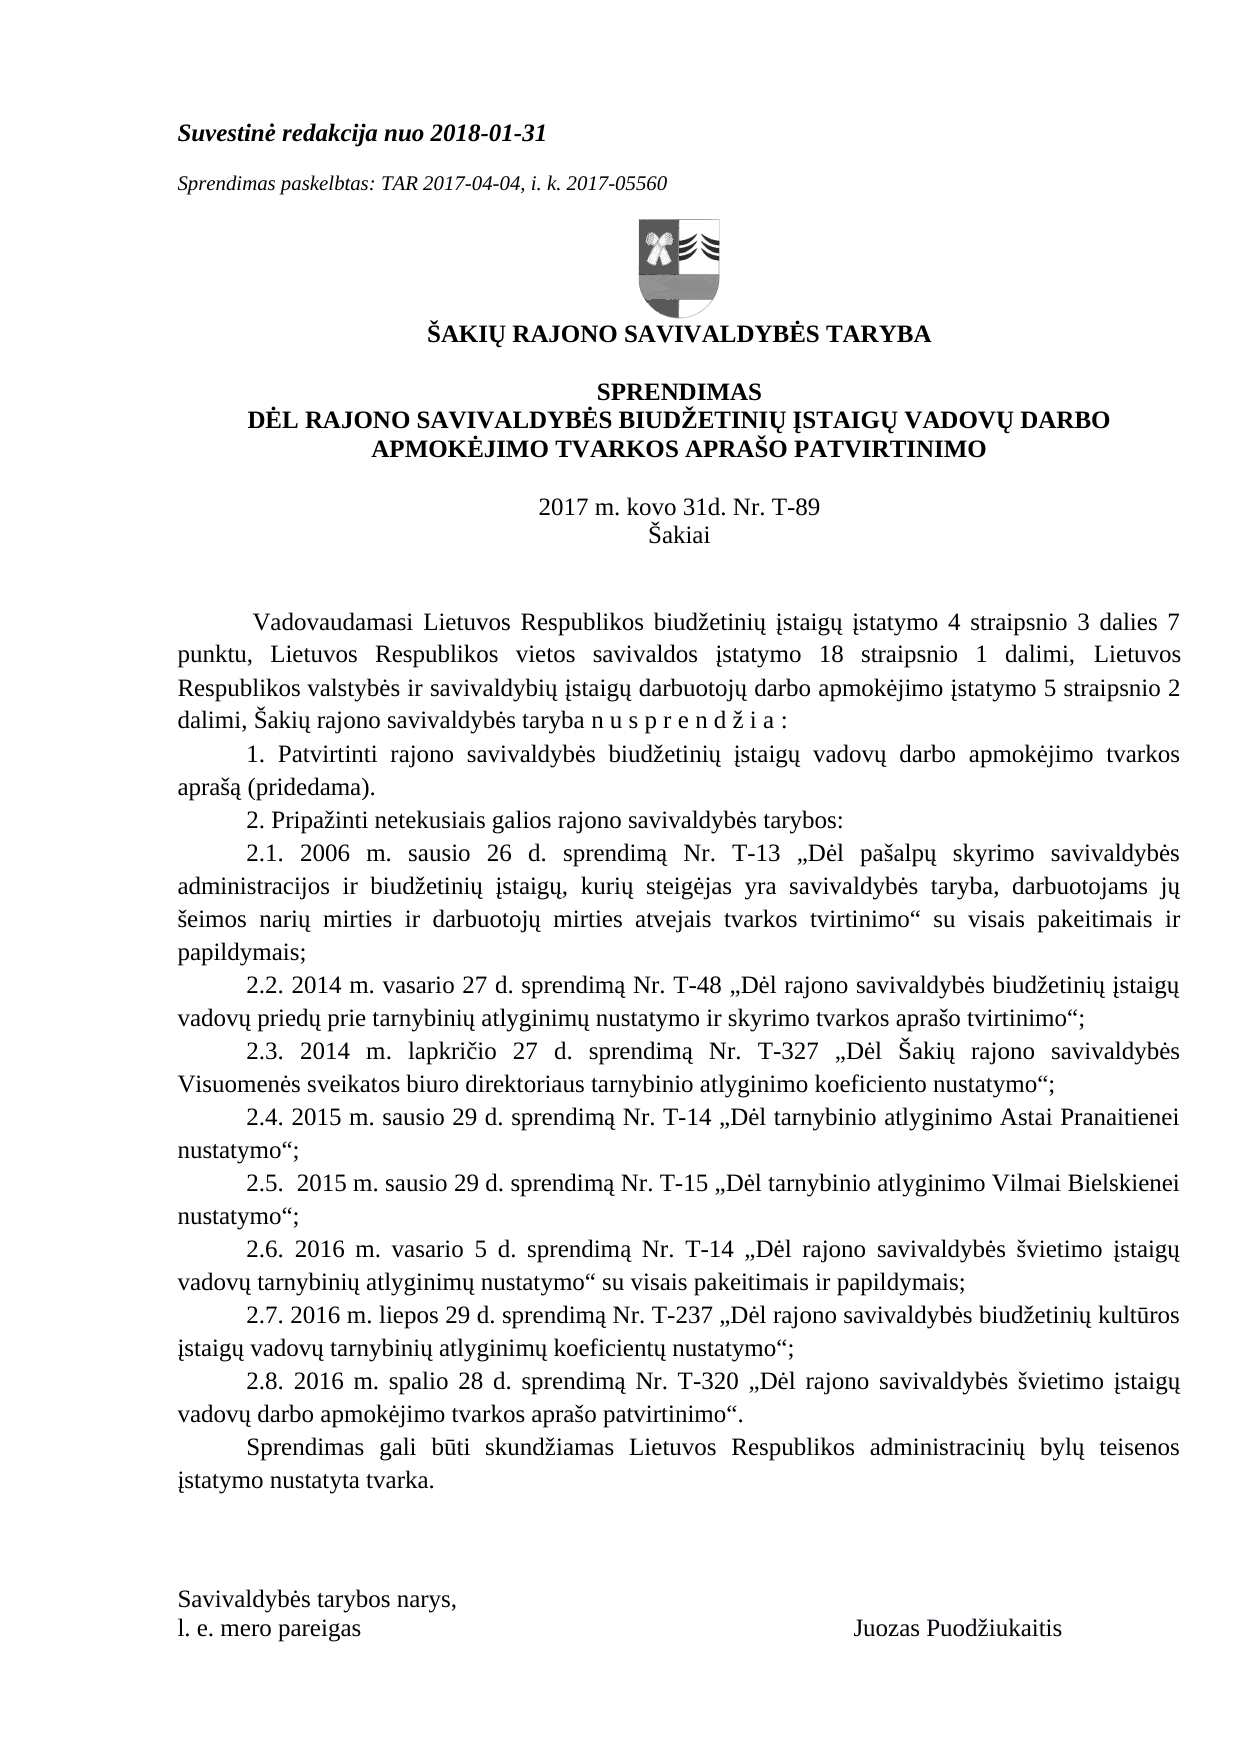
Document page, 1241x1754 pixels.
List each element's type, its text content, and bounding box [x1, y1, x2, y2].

text 2.2. 2014 m. vasario 27 d. sprendimą Nr. T-48 „Dėl rajono savivaldybės biudžetinių įstaigų vadovų priedų prie tarnybinių atlyginimų nustatymo ir skyrimo tvarkos aprašo tvirtinimo“; [177, 970, 1181, 1032]
text Sprendimas gali būti skundžiamas Lietuvos Respublikos administracinių bylų teisenos įstatymo nustatyta tvarka. [177, 1432, 1181, 1494]
text l. e. mero pareigas Juozas Puodžiukaitis [177, 1613, 1181, 1642]
text DĖL RAJONO SAVIVALDYBĖS BIUDŽETINIŲ ĮSTAIGŲ VADOVŲ DARBO APMOKĖJIMO TVARKOS APRAŠO PATVIRTINIMO [177, 405, 1181, 463]
text Sprendimas paskelbtas: TAR 2017-04-04, i. k. 2017-05560 [177, 171, 1181, 195]
text 2.1. 2006 m. sausio 26 d. sprendimą Nr. T-13 „Dėl pašalpų skyrimo savivaldybės administracijos ir biudžetinių įstaigų, kurių steigėjas yra savivaldybės taryba, darbuotojams jų šeimos narių mirties ir darbuotojų mirties atvejais tvarkos tvirtinimo“ su visais pakeitimais ir papildymais; [177, 838, 1181, 966]
text Suvestinė redakcija nuo 2018-01-31 [177, 118, 1181, 147]
text 2.8. 2016 m. spalio 28 d. sprendimą Nr. T-320 „Dėl rajono savivaldybės švietimo įstaigų vadovų darbo apmokėjimo tvarkos aprašo patvirtinimo“. [177, 1366, 1181, 1428]
text Savivaldybės tarybos narys, [177, 1584, 1181, 1613]
text 1. Patvirtinti rajono savivaldybės biudžetinių įstaigų vadovų darbo apmokėjimo tvarkos aprašą (pridedama). [177, 739, 1181, 800]
text Vadovaudamasi Lietuvos Respublikos biudžetinių įstaigų įstatymo 4 straipsnio 3 dalies 7 punktu, Lietuvos Respublikos vietos savivaldos įstatymo 18 straipsnio 1 dalimi, Lietuvos Respublikos valstybės ir savivaldybių įstaigų darbuotojų darbo apmokėjimo įstatymo 5 straipsnio 2 dalimi, Šakių rajono savivaldybės taryba nusprendžia: [177, 607, 1181, 734]
text 2017 m. kovo 31d. Nr. T-89 [177, 492, 1181, 520]
text 2. Pripažinti netekusiais galios rajono savivaldybės tarybos: [177, 805, 1181, 833]
text Šakiai [177, 520, 1181, 549]
text ŠAKIŲ RAJONO SAVIVALDYBĖS TARYBA [177, 319, 1181, 348]
text SPRENDIMAS [177, 377, 1181, 405]
text 2.6. 2016 m. vasario 5 d. sprendimą Nr. T-14 „Dėl rajono savivaldybės švietimo įstaigų vadovų tarnybinių atlyginimų nustatymo“ su visais pakeitimais ir papildymais; [177, 1234, 1181, 1296]
text 2.7. 2016 m. liepos 29 d. sprendimą Nr. T-237 „Dėl rajono savivaldybės biudžetinių kultūros įstaigų vadovų tarnybinių atlyginimų koeficientų nustatymo“; [177, 1300, 1181, 1362]
text 2.4. 2015 m. sausio 29 d. sprendimą Nr. T-14 „Dėl tarnybinio atlyginimo Astai Pranaitienei nustatymo“; [177, 1102, 1181, 1164]
text 2.3. 2014 m. lapkričio 27 d. sprendimą Nr. T-327 „Dėl Šakių rajono savivaldybės Visuomenės sveikatos biuro direktoriaus tarnybinio atlyginimo koeficiento nustatymo“; [177, 1036, 1181, 1098]
text 2.5. 2015 m. sausio 29 d. sprendimą Nr. T-15 „Dėl tarnybinio atlyginimo Vilmai Bielskienei nustatymo“; [177, 1168, 1181, 1230]
